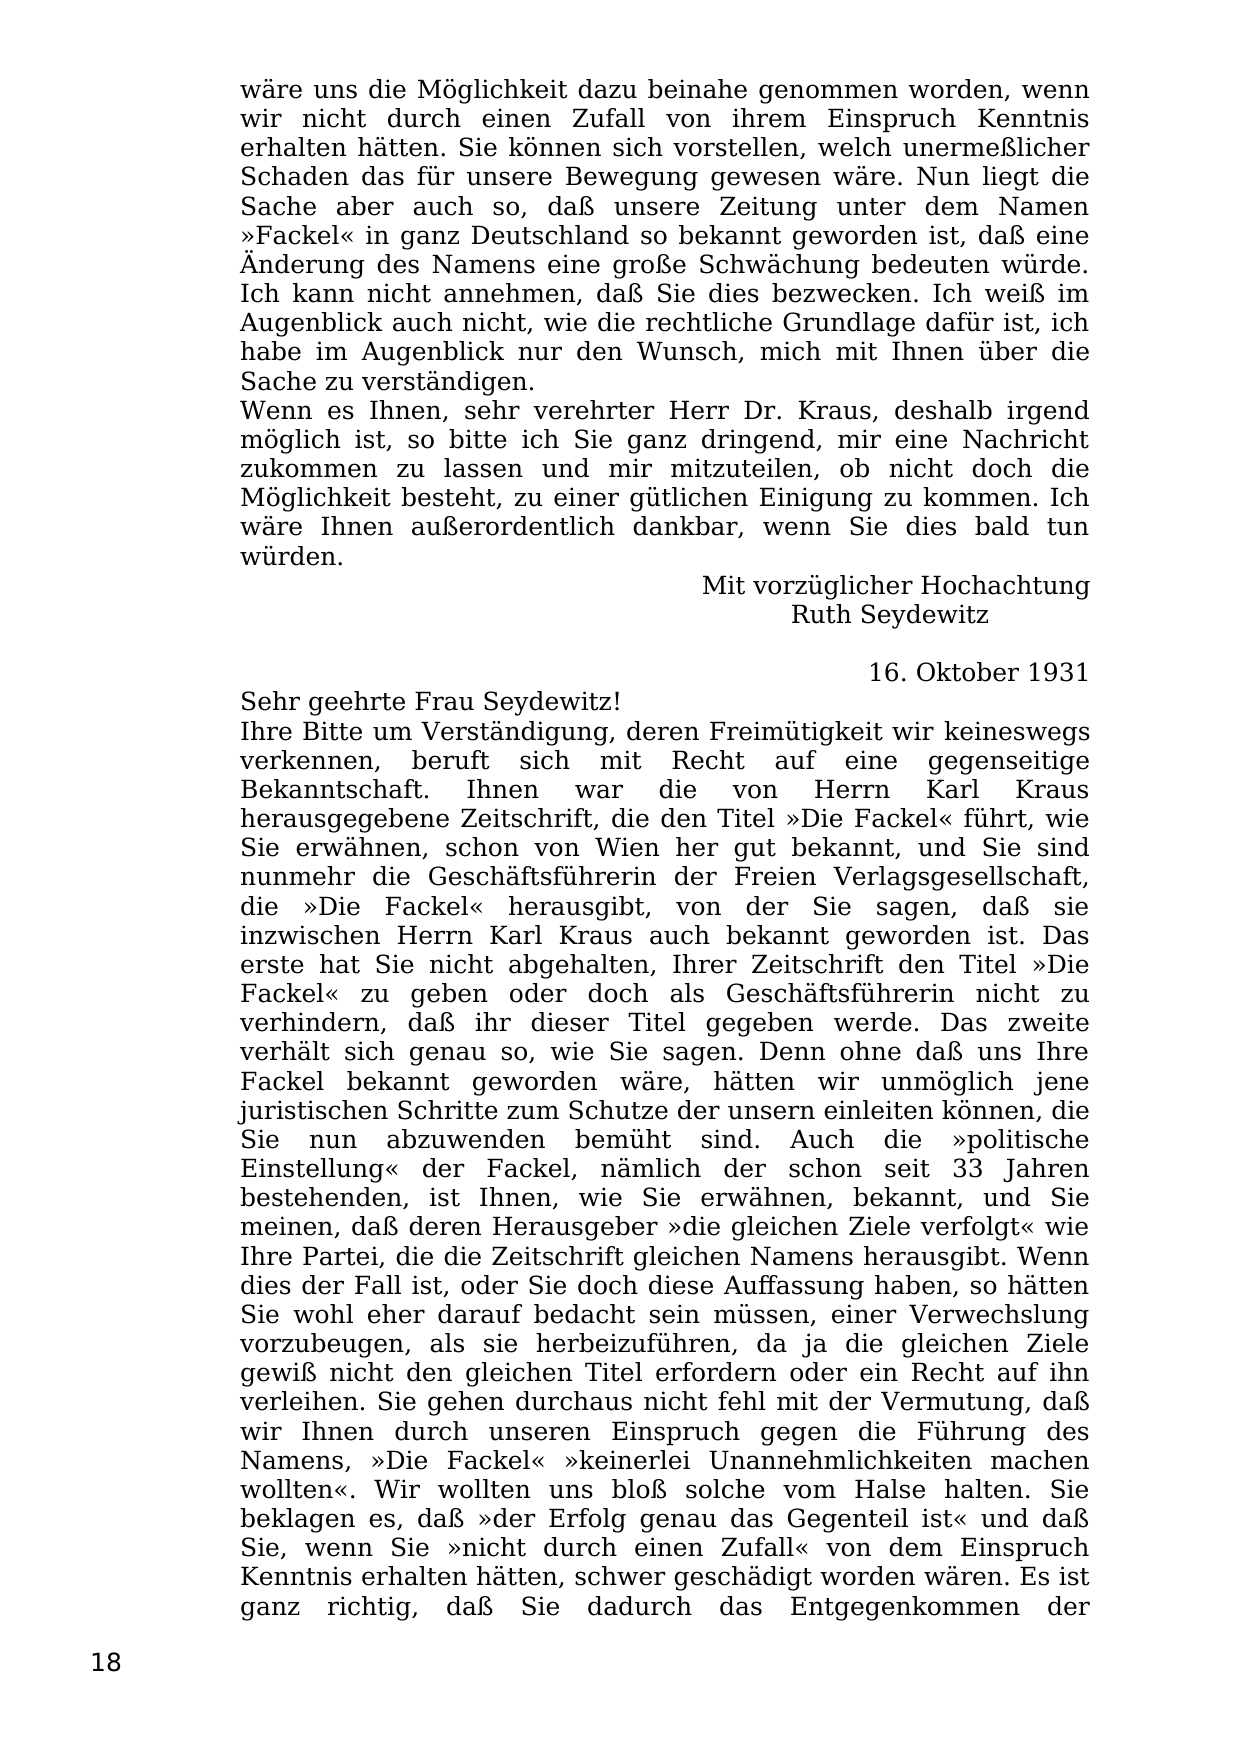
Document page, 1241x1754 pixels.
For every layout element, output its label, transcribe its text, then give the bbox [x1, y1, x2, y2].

text Mit vorzüglicher Hochachtung [90, 571, 1091, 600]
text Ruth Seydewitz [90, 600, 1091, 629]
text Ihre Bitte um Verständigung, deren Freimütigkeit wir keineswegs verkennen, beruft sich mit Recht auf eine gegenseitige Bekanntschaft. Ihnen war die von Herrn Karl Kraus herausgegebene Zeitschrift, die den Titel »Die Fackel« führt, wie Sie erwähnen, schon von Wien her gut bekannt, und Sie sind nunmehr die Geschäftsführerin der Freien Verlagsgesellschaft, die »Die Fackel« herausgibt, von der Sie sagen, daß sie inzwischen Herrn Karl Kraus auch bekannt geworden ist. Das erste hat Sie nicht abgehalten, Ihrer Zeitschrift den Titel »Die Fackel« zu geben oder doch als Geschäftsführerin nicht zu verhindern, daß ihr dieser Titel gegeben werde. Das zweite verhält sich genau so, wie Sie sagen. Denn ohne daß uns Ihre Fackel bekannt geworden wäre, hätten wir unmöglich jene juristischen Schritte zum Schutze der unsern einleiten können, die Sie nun abzuwenden bemüht sind. Auch die »politische Einstellung« der Fackel, nämlich der schon seit 33 Jahren bestehenden, ist Ihnen, wie Sie erwähnen, bekannt, und Sie meinen, daß deren Herausgeber »die gleichen Ziele verfolgt« wie Ihre Partei, die die Zeitschrift gleichen Namens herausgibt. Wenn dies der Fall ist, oder Sie doch diese Auffassung haben, so hätten Sie wohl eher darauf bedacht sein müssen, einer Verwechslung vorzubeugen, als sie herbeizuführen, da ja die gleichen Ziele gewiß nicht den gleichen Titel erfordern oder ein Recht auf ihn verleihen. Sie gehen durchaus nicht fehl mit der Vermutung, daß wir Ihnen durch unseren Einspruch gegen die Führung des Namens, »Die Fackel« »keinerlei Unannehmlichkeiten machen wollten«. Wir wollten uns bloß solche vom Halse halten. Sie beklagen es, daß »der Erfolg genau das Gegenteil ist« und daß Sie, wenn Sie »nicht durch einen Zufall« von dem Einspruch Kenntnis erhalten hätten, schwer geschädigt worden wären. Es ist ganz richtig, daß Sie dadurch das Entgegenkommen der [240, 717, 1091, 1621]
text Sehr geehrte Frau Seydewitz! [240, 687, 1091, 717]
text 16. Oktober 1931 [90, 658, 1091, 687]
text Wenn es Ihnen, sehr verehrter Herr Dr. Kraus, deshalb irgend möglich ist, so bitte ich Sie ganz dringend, mir eine Nachricht zukommen zu lassen und mir mitzuteilen, ob nicht doch die Möglichkeit besteht, zu einer gütlichen Einigung zu kommen. Ich wäre Ihnen außerordentlich dankbar, wenn Sie dies bald tun würden. [240, 396, 1091, 571]
text wäre uns die Möglichkeit dazu beinahe genommen worden, wenn wir nicht durch einen Zufall von ihrem Einspruch Kenntnis erhalten hätten. Sie können sich vorstellen, welch unermeßlicher Schaden das für unsere Bewegung gewesen wäre. Nun liegt die Sache aber auch so, daß unsere Zeitung unter dem Namen »Fackel« in ganz Deutschland so bekannt geworden ist, daß eine Änderung des Namens eine große Schwächung bedeuten würde. Ich kann nicht annehmen, daß Sie dies bezwecken. Ich weiß im Augenblick auch nicht, wie die rechtliche Grundlage dafür ist, ich habe im Augenblick nur den Wunsch, mich mit Ihnen über die Sache zu verständigen. [240, 75, 1091, 396]
